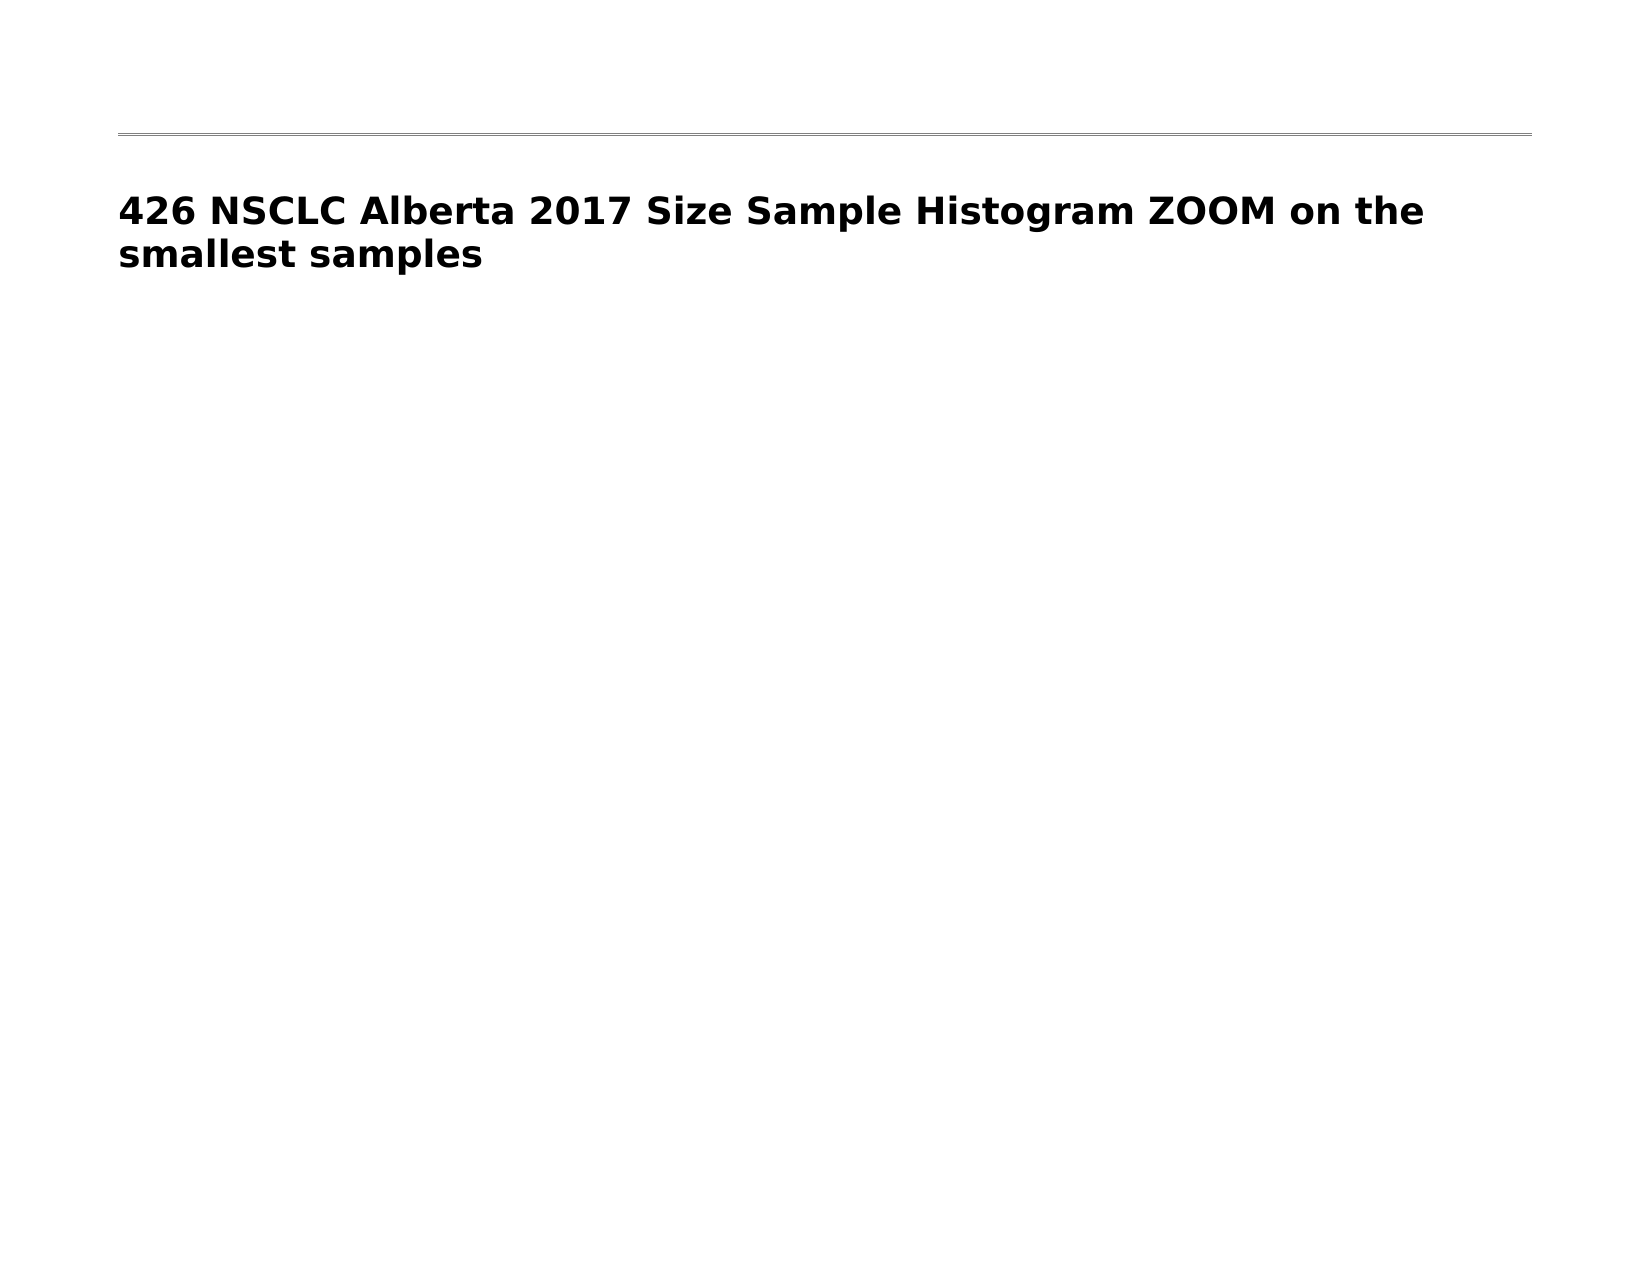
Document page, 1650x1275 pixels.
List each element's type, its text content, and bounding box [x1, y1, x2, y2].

subtitle 426 NSCLC Alberta 2017 Size Sample Histogram ZOOM on the smallest samples [118, 189, 1532, 277]
